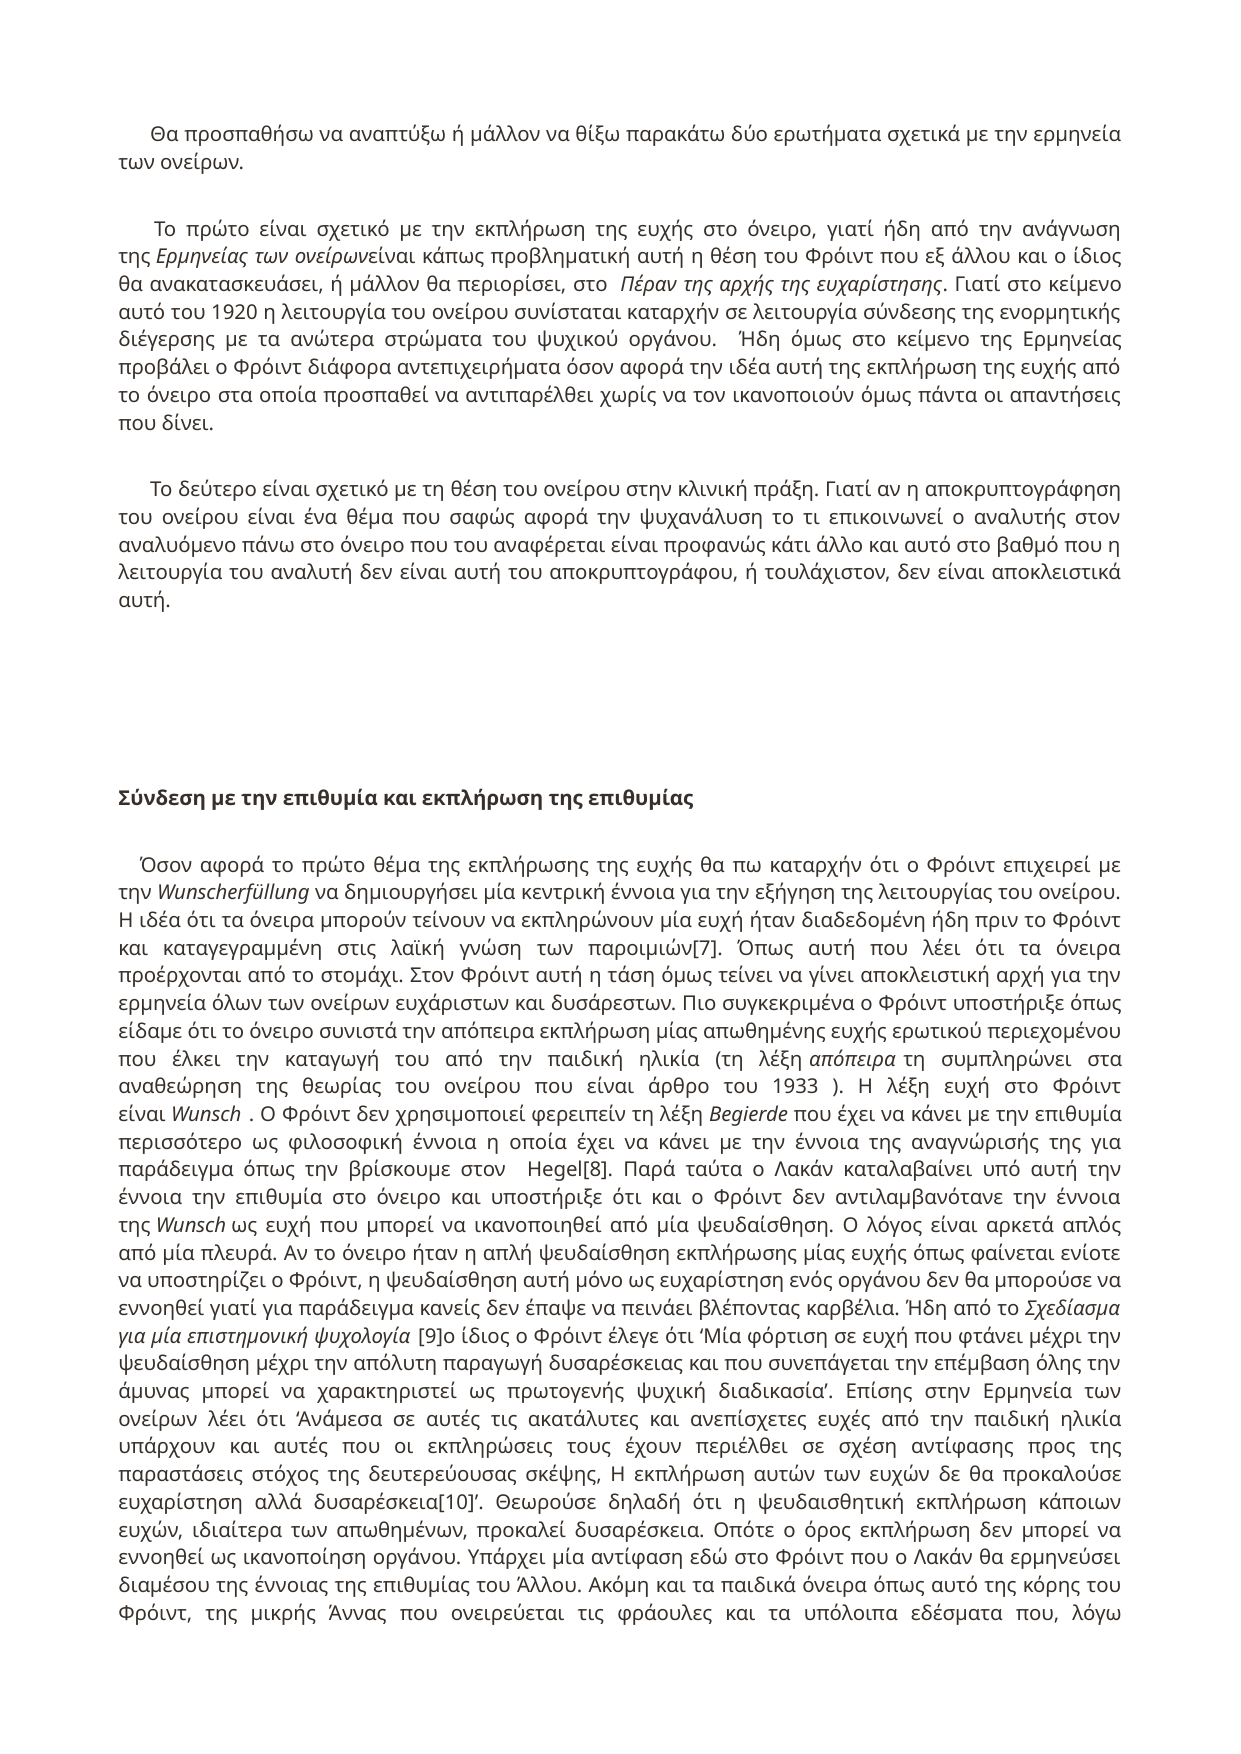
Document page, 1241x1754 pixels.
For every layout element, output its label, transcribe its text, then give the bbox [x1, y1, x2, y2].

text Όσον αφορά το πρώτο θέμα της εκπλήρωσης της ευχής θα πω καταρχήν ότι ο Φρόιντ επιχειρεί με την Wunscherfüllung να δημιουργήσει μία κεντρική έννοια για την εξήγηση της λειτουργίας του ονείρου. Η ιδέα ότι τα όνειρα μπορούν τείνουν να εκπληρώνουν μία ευχή ήταν διαδεδομένη ήδη πριν το Φρόιντ και καταγεγραμμένη στις λαϊκή γνώση των παροιμιών[7]. Όπως αυτή που λέει ότι τα όνειρα προέρχονται από το στομάχι. Στον Φρόιντ αυτή η τάση όμως τείνει να γίνει αποκλειστική αρχή για την ερμηνεία όλων των ονείρων ευχάριστων και δυσάρεστων. Πιο συγκεκριμένα ο Φρόιντ υποστήριξε όπως είδαμε ότι το όνειρο συνιστά την απόπειρα εκπλήρωση μίας απωθημένης ευχής ερωτικού περιεχομένου που έλκει την καταγωγή του από την παιδική ηλικία (τη λέξη απόπειρα τη συμπληρώνει στα αναθεώρηση της θεωρίας του ονείρου που είναι άρθρο του 1933 ). Η λέξη ευχή στο Φρόιντ είναι Wunsch . Ο Φρόιντ δεν χρησιμοποιεί φερειπείν τη λέξη Begierde που έχει να κάνει με την επιθυμία περισσότερο ως φιλοσοφική έννοια η οποία έχει να κάνει με την έννοια της αναγνώρισής της για παράδειγμα όπως την βρίσκουμε στον Hegel[8]. Παρά ταύτα ο Λακάν καταλαβαίνει υπό αυτή την έννοια την επιθυμία στο όνειρο και υποστήριξε ότι και ο Φρόιντ δεν αντιλαμβανότανε την έννοια της Wunsch ως ευχή που μπορεί να ικανοποιηθεί από μία ψευδαίσθηση. Ο λόγος είναι αρκετά απλός από μία πλευρά. Αν το όνειρο ήταν η απλή ψευδαίσθηση εκπλήρωσης μίας ευχής όπως φαίνεται ενίοτε να υποστηρίζει ο Φρόιντ, η ψευδαίσθηση αυτή μόνο ως ευχαρίστηση ενός οργάνου δεν θα μπορούσε να εννοηθεί γιατί για παράδειγμα κανείς δεν έπαψε να πεινάει βλέποντας καρβέλια. Ήδη από το Σχεδίασμα για μία επιστημονική ψυχολογία [9]ο ίδιος ο Φρόιντ έλεγε ότι ‘Μία φόρτιση σε ευχή που φτάνει μέχρι την ψευδαίσθηση μέχρι την απόλυτη παραγωγή δυσαρέσκειας και που συνεπάγεται την επέμβαση όλης την άμυνας μπορεί να χαρακτηριστεί ως πρωτογενής ψυχική διαδικασία’. Επίσης στην Ερμηνεία των ονείρων λέει ότι ‘Ανάμεσα σε αυτές τις ακατάλυτες και ανεπίσχετες ευχές από την παιδική ηλικία υπάρχουν και αυτές που οι εκπληρώσεις τους έχουν περιέλθει σε σχέση αντίφασης προς της παραστάσεις στόχος της δευτερεύουσας σκέψης, Η εκπλήρωση αυτών των ευχών δε θα προκαλούσε ευχαρίστηση αλλά δυσαρέσκεια[10]’. Θεωρούσε δηλαδή ότι η ψευδαισθητική εκπλήρωση κάποιων ευχών, ιδιαίτερα των απωθημένων, προκαλεί δυσαρέσκεια. Οπότε ο όρος εκπλήρωση δεν μπορεί να εννοηθεί ως ικανοποίηση οργάνου. Υπάρχει μία αντίφαση εδώ στο Φρόιντ που ο Λακάν θα ερμηνεύσει διαμέσου της έννοιας της επιθυμίας του Άλλου. Ακόμη και τα παιδικά όνειρα όπως αυτό της κόρης του Φρόιντ, της μικρής Άννας που ονειρεύεται τις φράουλες και τα υπόλοιπα εδέσματα που, λόγω [118, 849, 1122, 1626]
text Το πρώτο είναι σχετικό με την εκπλήρωση της ευχής στο όνειρο, γιατί ήδη από την ανάγνωση της Ερμηνείας των ονείρωνείναι κάπως προβληματική αυτή η θέση του Φρόιντ που εξ άλλου και ο ίδιος θα ανακατασκευάσει, ή μάλλον θα περιορίσει, στο Πέραν της αρχής της ευχαρίστησης. Γιατί στο κείμενο αυτό του 1920 η λειτουργία του ονείρου συνίσταται καταρχήν σε λειτουργία σύνδεσης της ενορμητικής διέγερσης με τα ανώτερα στρώματα του ψυχικού οργάνου. Ήδη όμως στο κείμενο της Ερμηνείας προβάλει ο Φρόιντ διάφορα αντεπιχειρήματα όσον αφορά την ιδέα αυτή της εκπλήρωση της ευχής από το όνειρο στα οποία προσπαθεί να αντιπαρέλθει χωρίς να τον ικανοποιούν όμως πάντα οι απαντήσεις που δίνει. [118, 213, 1122, 436]
text Σύνδεση με την επιθυμία και εκπλήρωση της επιθυμίας [118, 783, 1122, 811]
text Το δεύτερο είναι σχετικό με τη θέση του ονείρου στην κλινική πράξη. Γιατί αν η αποκρυπτογράφηση του ονείρου είναι ένα θέμα που σαφώς αφορά την ψυχανάλυση το τι επικοινωνεί ο αναλυτής στον αναλυόμενο πάνω στο όνειρο που του αναφέρεται είναι προφανώς κάτι άλλο και αυτό στο βαθμό που η λειτουργία του αναλυτή δεν είναι αυτή του αποκρυπτογράφου, ή τουλάχιστον, δεν είναι αποκλειστικά αυτή. [118, 473, 1122, 613]
text Θα προσπαθήσω να αναπτύξω ή μάλλον να θίξω παρακάτω δύο ερωτήματα σχετικά με την ερμηνεία των ονείρων. [118, 118, 1122, 175]
